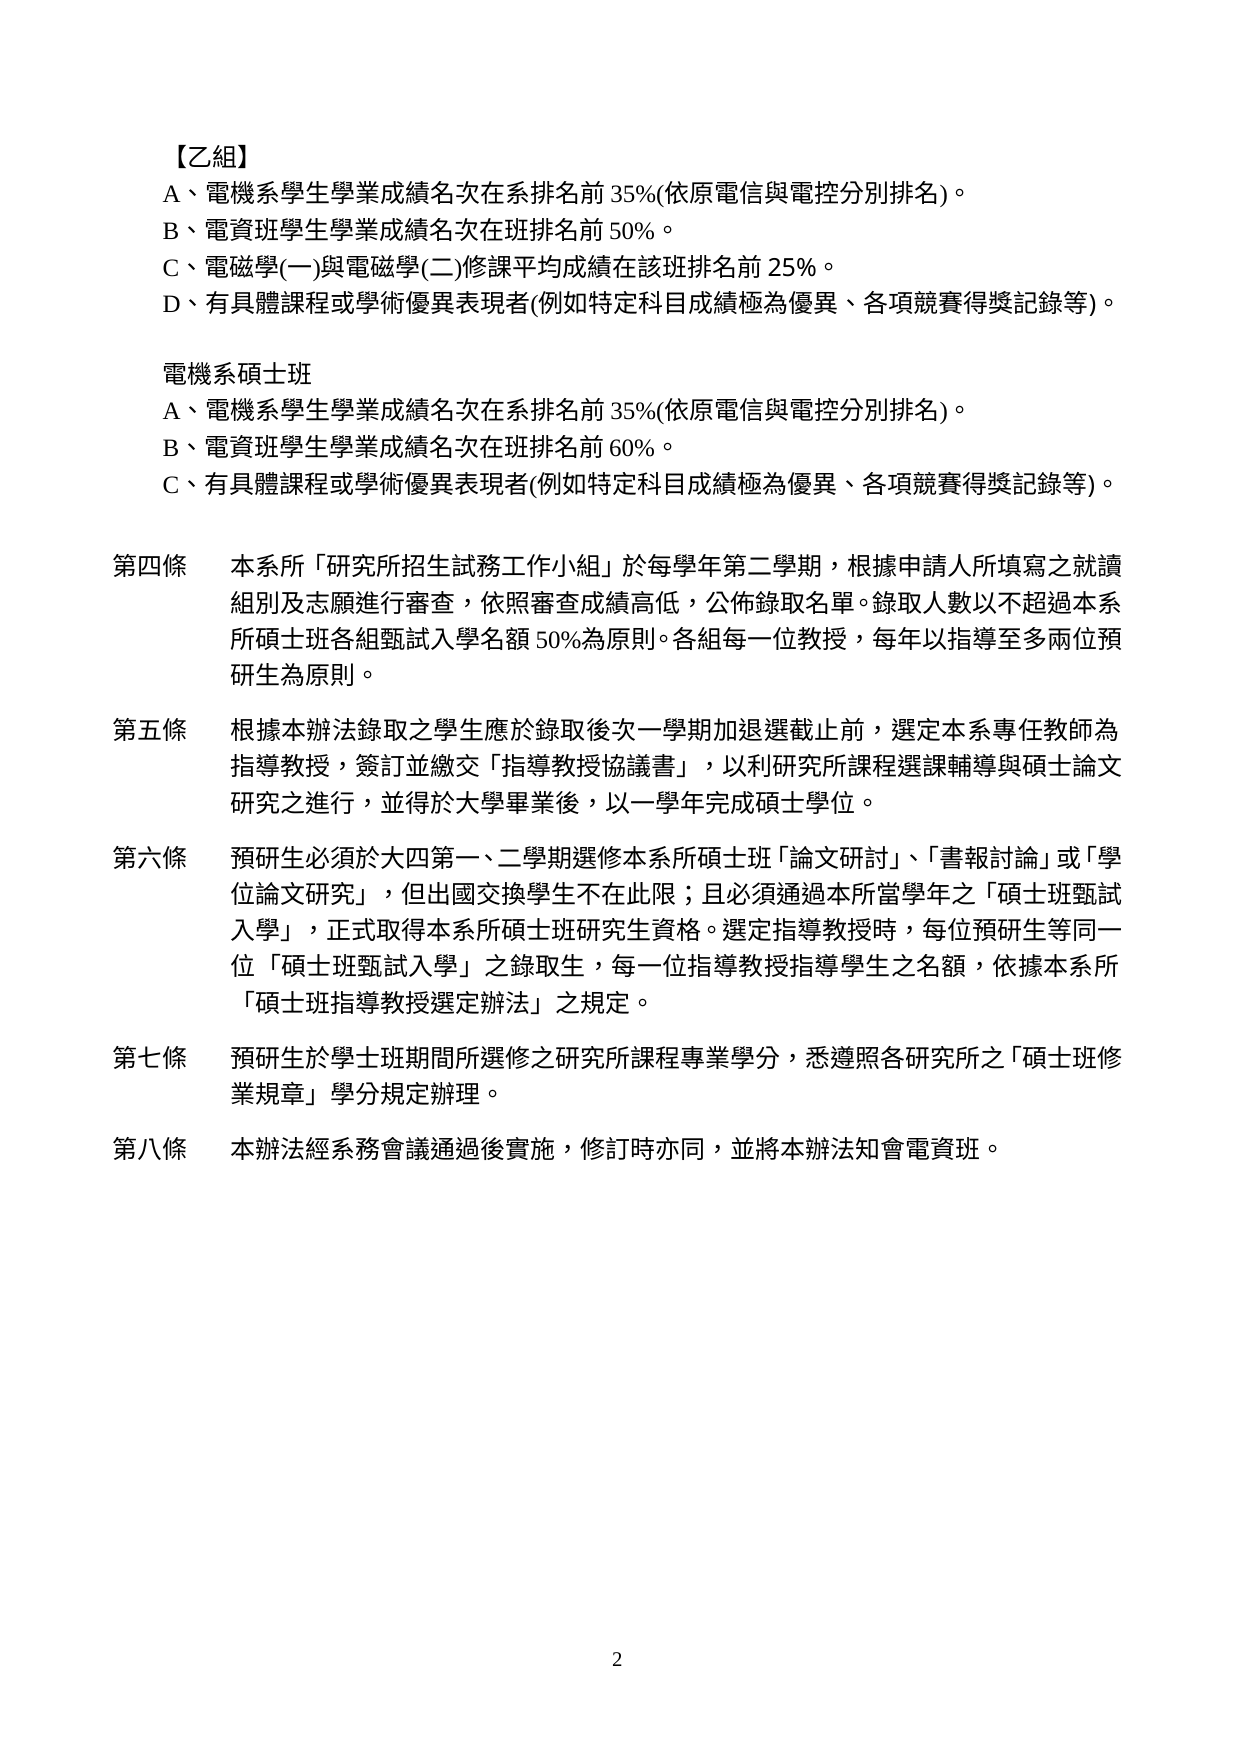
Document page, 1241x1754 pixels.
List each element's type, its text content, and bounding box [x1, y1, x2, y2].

text A、電機系學生學業成績名次在系排名前35%(依原電信與電控分別排名)。 [162, 390, 1122, 427]
list 根據本辦法錄取之學生應於錄取後次一學期加退選截止前，選定本系專任教師為指導教授，簽訂並繳交「指導教授協議書」，以利研究所課程選課輔導與碩士論文研究之進行，並得於大學畢業後，以一學年完成碩士學位。 [112, 711, 1122, 819]
text B、電資班學生學業成績名次在班排名前50%。 [162, 210, 1122, 248]
text C、電磁學(一)與電磁學(二)修課平均成績在該班排名前25%。 [162, 248, 1122, 284]
text A、電機系學生學業成績名次在系排名前35%(依原電信與電控分別排名)。 [162, 174, 1122, 210]
list 預研生於學士班期間所選修之研究所課程專業學分，悉遵照各研究所之「碩士班修業規章」學分規定辦理。 [112, 1038, 1122, 1111]
text D、有具體課程或學術優異表現者(例如特定科目成績極為優異、各項競賽得獎記錄等)。 [162, 284, 1122, 320]
text 電機系碩士班 [162, 354, 1122, 390]
text C、有具體課程或學術優異表現者(例如特定科目成績極為優異、各項競賽得獎記錄等)。 [162, 464, 1122, 500]
list 預研生必須於大四第一、二學期選修本系所碩士班「論文研討」、「書報討論」或「學位論文研究」，但出國交換學生不在此限；且必須通過本所當學年之「碩士班甄試入學」，正式取得本系所碩士班研究生資格。選定指導教授時，每位預研生等同一位「碩士班甄試入學」之錄取生，每一位指導教授指導學生之名額，依據本系所「碩士班指導教授選定辦法」之規定。 [112, 838, 1122, 1019]
text B、電資班學生學業成績名次在班排名前60%。 [162, 427, 1122, 464]
list 本系所「研究所招生試務工作小組」於每學年第二學期，根據申請人所填寫之就讀組別及志願進行審查，依照審查成績高低，公佈錄取名單。錄取人數以不超過本系所碩士班各組甄試入學名額50%為原則。各組每一位教授，每年以指導至多兩位預研生為原則。 [112, 547, 1122, 692]
list 本辦法經系務會議通過後實施，修訂時亦同，並將本辦法知會電資班。 [112, 1129, 1122, 1166]
text 【乙組】 [162, 136, 1122, 174]
